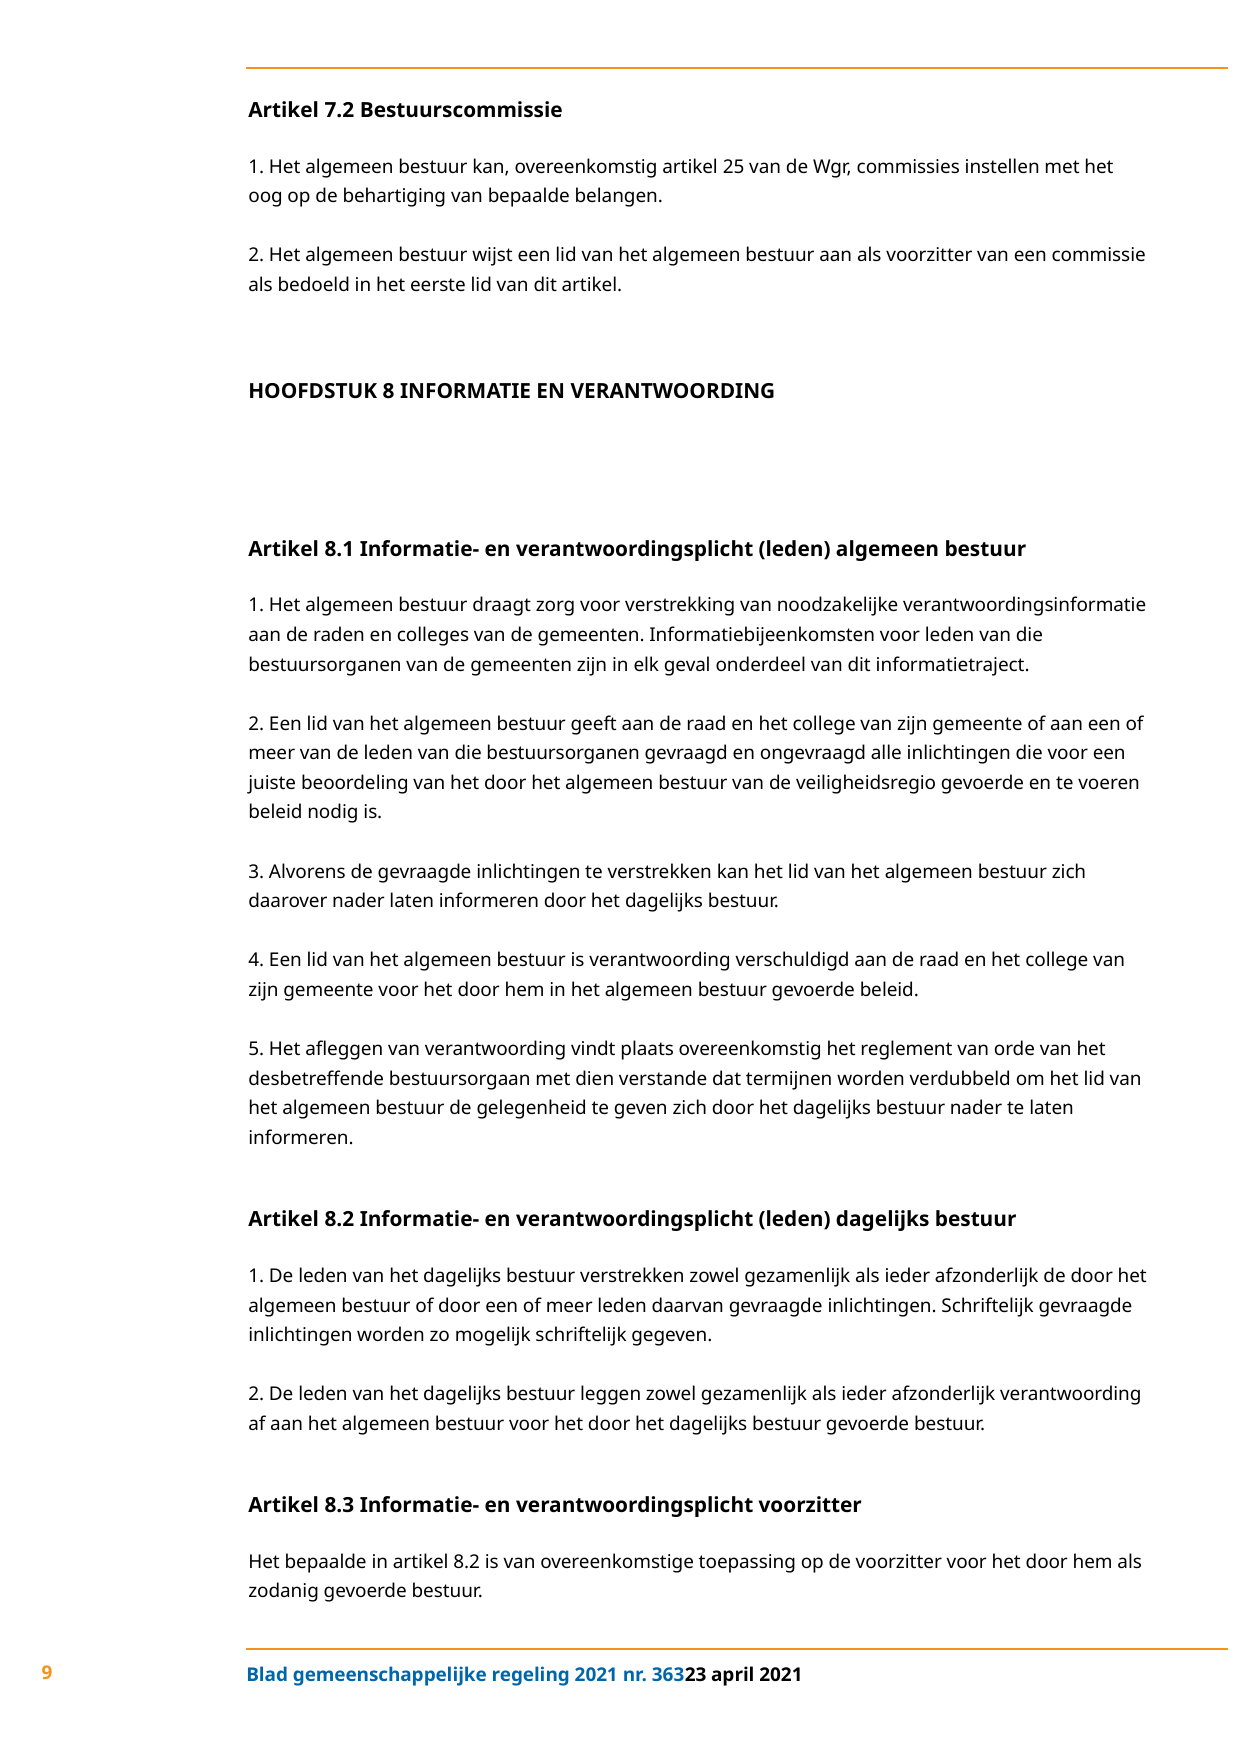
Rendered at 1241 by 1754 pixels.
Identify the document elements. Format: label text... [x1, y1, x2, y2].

text 1. De leden van het dagelijks bestuur verstrekken zowel gezamenlijk als ieder afzonderlijk de door het algemeen bestuur of door een of meer leden daarvan gevraagde inlichtingen. Schriftelijk gevraagde inlichtingen worden zo mogelijk schriftelijk gegeven. [248, 1262, 1152, 1347]
text 3. Alvorens de gevraagde inlichtingen te verstrekken kan het lid van het algemeen bestuur zich daarover nader laten informeren door het dagelijks bestuur. [248, 858, 1152, 913]
text Artikel 8.3 Informatie- en verantwoordingsplicht voorzitter [248, 1490, 1152, 1518]
text Het bepaalde in artikel 8.2 is van overeenkomstige toepassing op de voorzitter voor het door hem als zodanig gevoerde bestuur. [248, 1548, 1152, 1603]
text 2. De leden van het dagelijks bestuur leggen zowel gezamenlijk als ieder afzonderlijk verantwoording af aan het algemeen bestuur voor het door het dagelijks bestuur gevoerde bestuur. [248, 1381, 1152, 1436]
text 2. Het algemeen bestuur wijst een lid van het algemeen bestuur aan als voorzitter van een commissie als bedoeld in het eerste lid van dit artikel. [248, 242, 1152, 297]
text 5. Het afleggen van verantwoording vindt plaats overeenkomstig het reglement van orde van het desbetreffende bestuursorgaan met dien verstande dat termijnen worden verdubbeld om het lid van het algemeen bestuur de gelegenheid te geven zich door het dagelijks bestuur nader te laten informeren. [248, 1035, 1152, 1150]
text Artikel 8.1 Informatie- en verantwoordingsplicht (leden) algemeen bestuur [248, 534, 1152, 562]
text Artikel 8.2 Informatie- en verantwoordingsplicht (leden) dagelijks bestuur [248, 1204, 1152, 1233]
text Artikel 7.2 Bestuurscommissie [248, 95, 1152, 123]
picture [41, 47, 231, 172]
text 4. Een lid van het algemeen bestuur is verantwoording verschuldigd aan de raad en het college van zijn gemeente voor het door hem in het algemeen bestuur gevoerde beleid. [248, 947, 1152, 1002]
text 1. Het algemeen bestuur draagt zorg voor verstrekking van noodzakelijke verantwoordingsinformatie aan de raden en colleges van de gemeenten. Informatiebijeenkomsten voor leden van die bestuursorganen van de gemeenten zijn in elk geval onderdeel van dit informatietraject. [248, 592, 1152, 677]
text 2. Een lid van het algemeen bestuur geeft aan de raad en het college van zijn gemeente of aan een of meer van de leden van die bestuursorganen gevraagd en ongevraagd alle inlichtingen die voor een juiste beoordeling van het door het algemeen bestuur van de veiligheidsregio gevoerde en te voeren beleid nodig is. [248, 710, 1152, 824]
text 1. Het algemeen bestuur kan, overeenkomstig artikel 25 van de Wgr, commissies instellen met het oog op de behartiging van bepaalde belangen. [248, 153, 1152, 208]
text HOOFDSTUK 8 INFORMATIE EN VERANTWOORDING [248, 376, 1152, 404]
